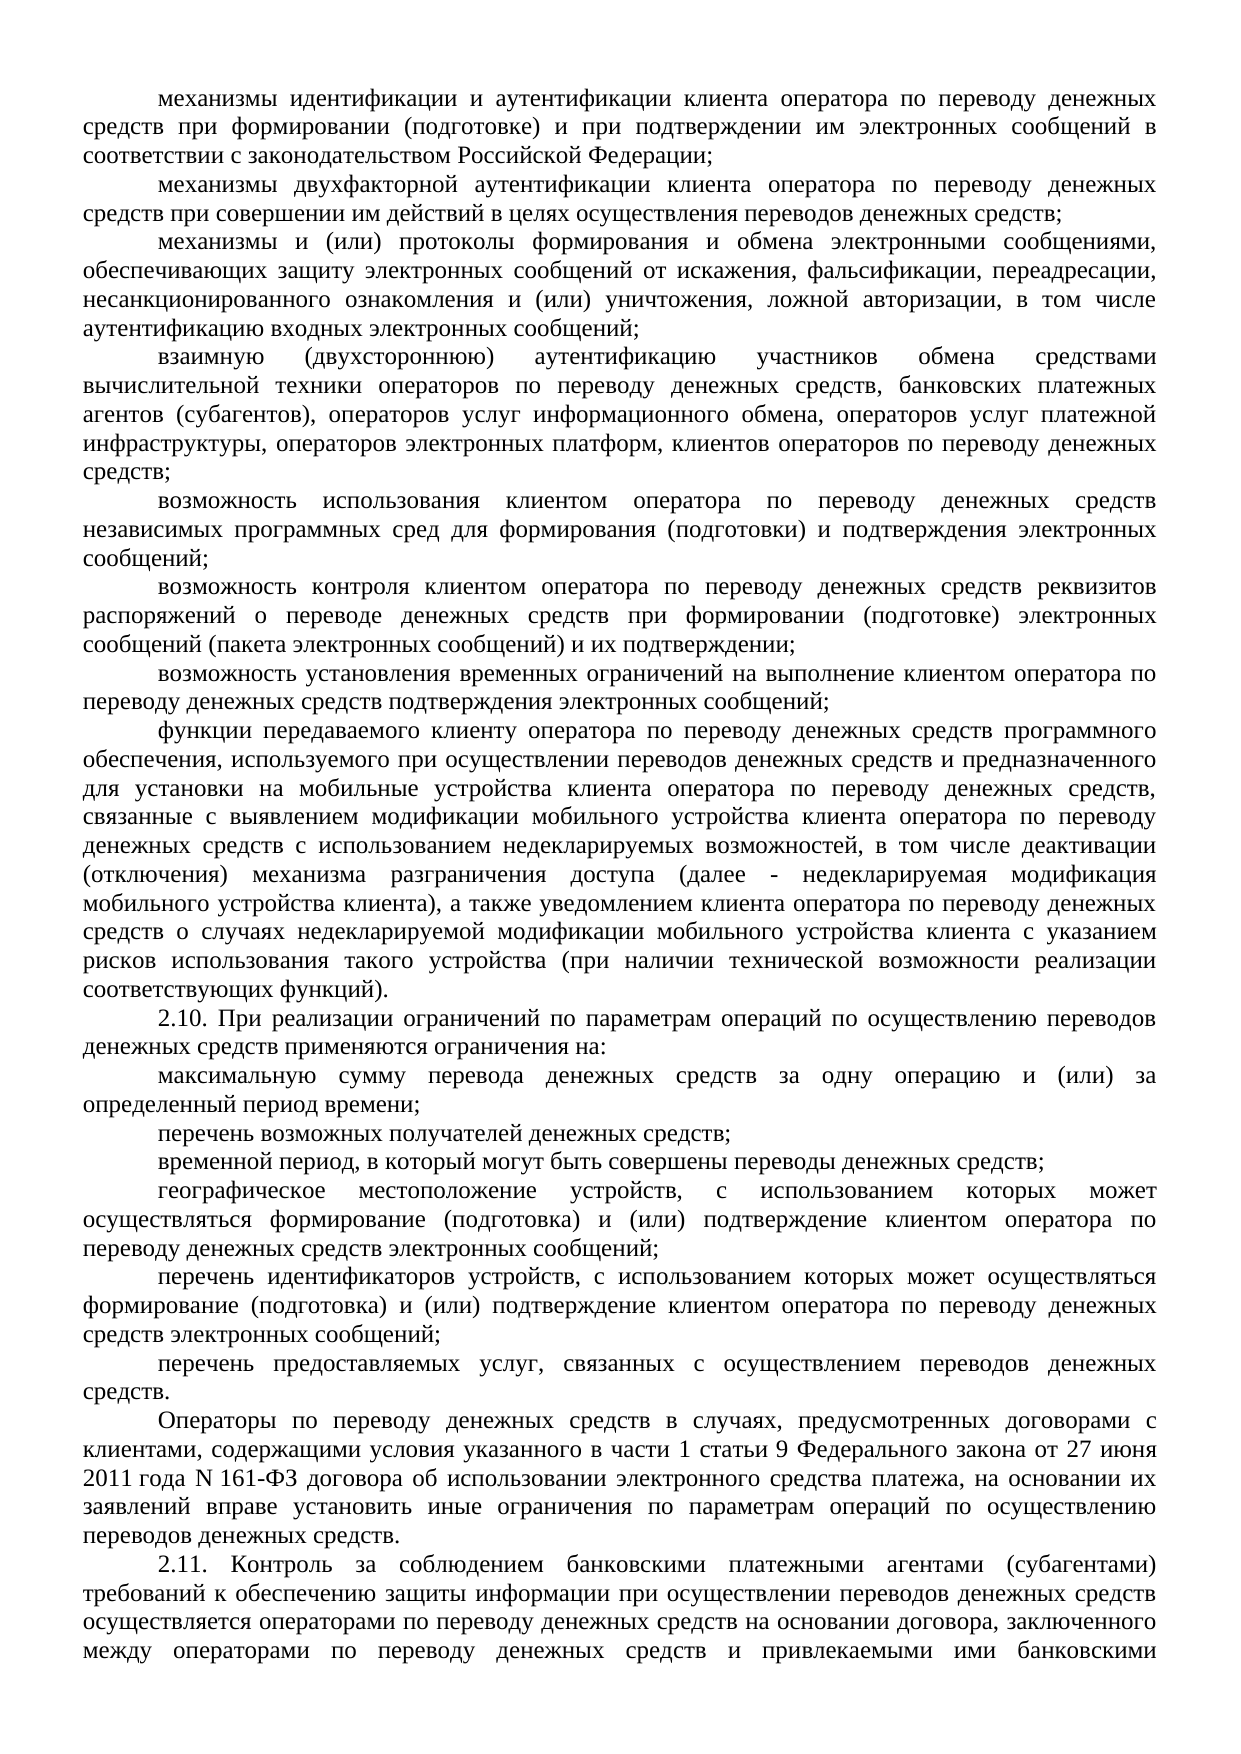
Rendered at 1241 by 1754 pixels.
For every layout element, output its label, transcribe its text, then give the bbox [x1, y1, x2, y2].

text механизмы двухфакторной аутентификации клиента оператора по переводу денежных средств при совершении им действий в целях осуществления переводов денежных средств; [83, 169, 1157, 226]
text временной период, в который могут быть совершены переводы денежных средств; [83, 1146, 1157, 1175]
text географическое местоположение устройств, с использованием которых может осуществляться формирование (подготовка) и (или) подтверждение клиентом оператора по переводу денежных средств электронных сообщений; [83, 1175, 1157, 1261]
text возможность контроля клиентом оператора по переводу денежных средств реквизитов распоряжений о переводе денежных средств при формировании (подготовке) электронных сообщений (пакета электронных сообщений) и их подтверждении; [83, 571, 1157, 658]
text перечень предоставляемых услуг, связанных с осуществлением переводов денежных средств. [83, 1348, 1157, 1405]
text максимальную сумму перевода денежных средств за одну операцию и (или) за определенный период времени; [83, 1060, 1157, 1118]
text 2.11. Контроль за соблюдением банковскими платежными агентами (субагентами) требований к обеспечению защиты информации при осуществлении переводов денежных средств осуществляется операторами по переводу денежных средств на основании договора, заключенного между операторами по переводу денежных средств и привлекаемыми ими банковскими [83, 1549, 1157, 1664]
text взаимную (двухстороннюю) аутентификацию участников обмена средствами вычислительной техники операторов по переводу денежных средств, банковских платежных агентов (субагентов), операторов услуг информационного обмена, операторов услуг платежной инфраструктуры, операторов электронных платформ, клиентов операторов по переводу денежных средств; [83, 341, 1157, 485]
text возможность использования клиентом оператора по переводу денежных средств независимых программных сред для формирования (подготовки) и подтверждения электронных сообщений; [83, 485, 1157, 571]
text 2.10. При реализации ограничений по параметрам операций по осуществлению переводов денежных средств применяются ограничения на: [83, 1003, 1157, 1060]
text возможность установления временных ограничений на выполнение клиентом оператора по переводу денежных средств подтверждения электронных сообщений; [83, 658, 1157, 715]
text функции передаваемого клиенту оператора по переводу денежных средств программного обеспечения, используемого при осуществлении переводов денежных средств и предназначенного для установки на мобильные устройства клиента оператора по переводу денежных средств, связанные с выявлением модификации мобильного устройства клиента оператора по переводу денежных средств с использованием недекларируемых возможностей, в том числе деактивации (отключения) механизма разграничения доступа (далее - недекларируемая модификация мобильного устройства клиента), а также уведомлением клиента оператора по переводу денежных средств о случаях недекларируемой модификации мобильного устройства клиента с указанием рисков использования такого устройства (при наличии технической возможности реализации соответствующих функций). [83, 715, 1157, 1003]
text перечень идентификаторов устройств, с использованием которых может осуществляться формирование (подготовка) и (или) подтверждение клиентом оператора по переводу денежных средств электронных сообщений; [83, 1261, 1157, 1348]
text Операторы по переводу денежных средств в случаях, предусмотренных договорами с клиентами, содержащими условия указанного в части 1 статьи 9 Федерального закона от 27 июня 2011 года N 161-ФЗ договора об использовании электронного средства платежа, на основании их заявлений вправе установить иные ограничения по параметрам операций по осуществлению переводов денежных средств. [83, 1405, 1157, 1549]
text перечень возможных получателей денежных средств; [83, 1118, 1157, 1146]
text механизмы идентификации и аутентификации клиента оператора по переводу денежных средств при формировании (подготовке) и при подтверждении им электронных сообщений в соответствии с законодательством Российской Федерации; [83, 83, 1157, 169]
text механизмы и (или) протоколы формирования и обмена электронными сообщениями, обеспечивающих защиту электронных сообщений от искажения, фальсификации, переадресации, несанкционированного ознакомления и (или) уничтожения, ложной авторизации, в том числе аутентификацию входных электронных сообщений; [83, 226, 1157, 341]
